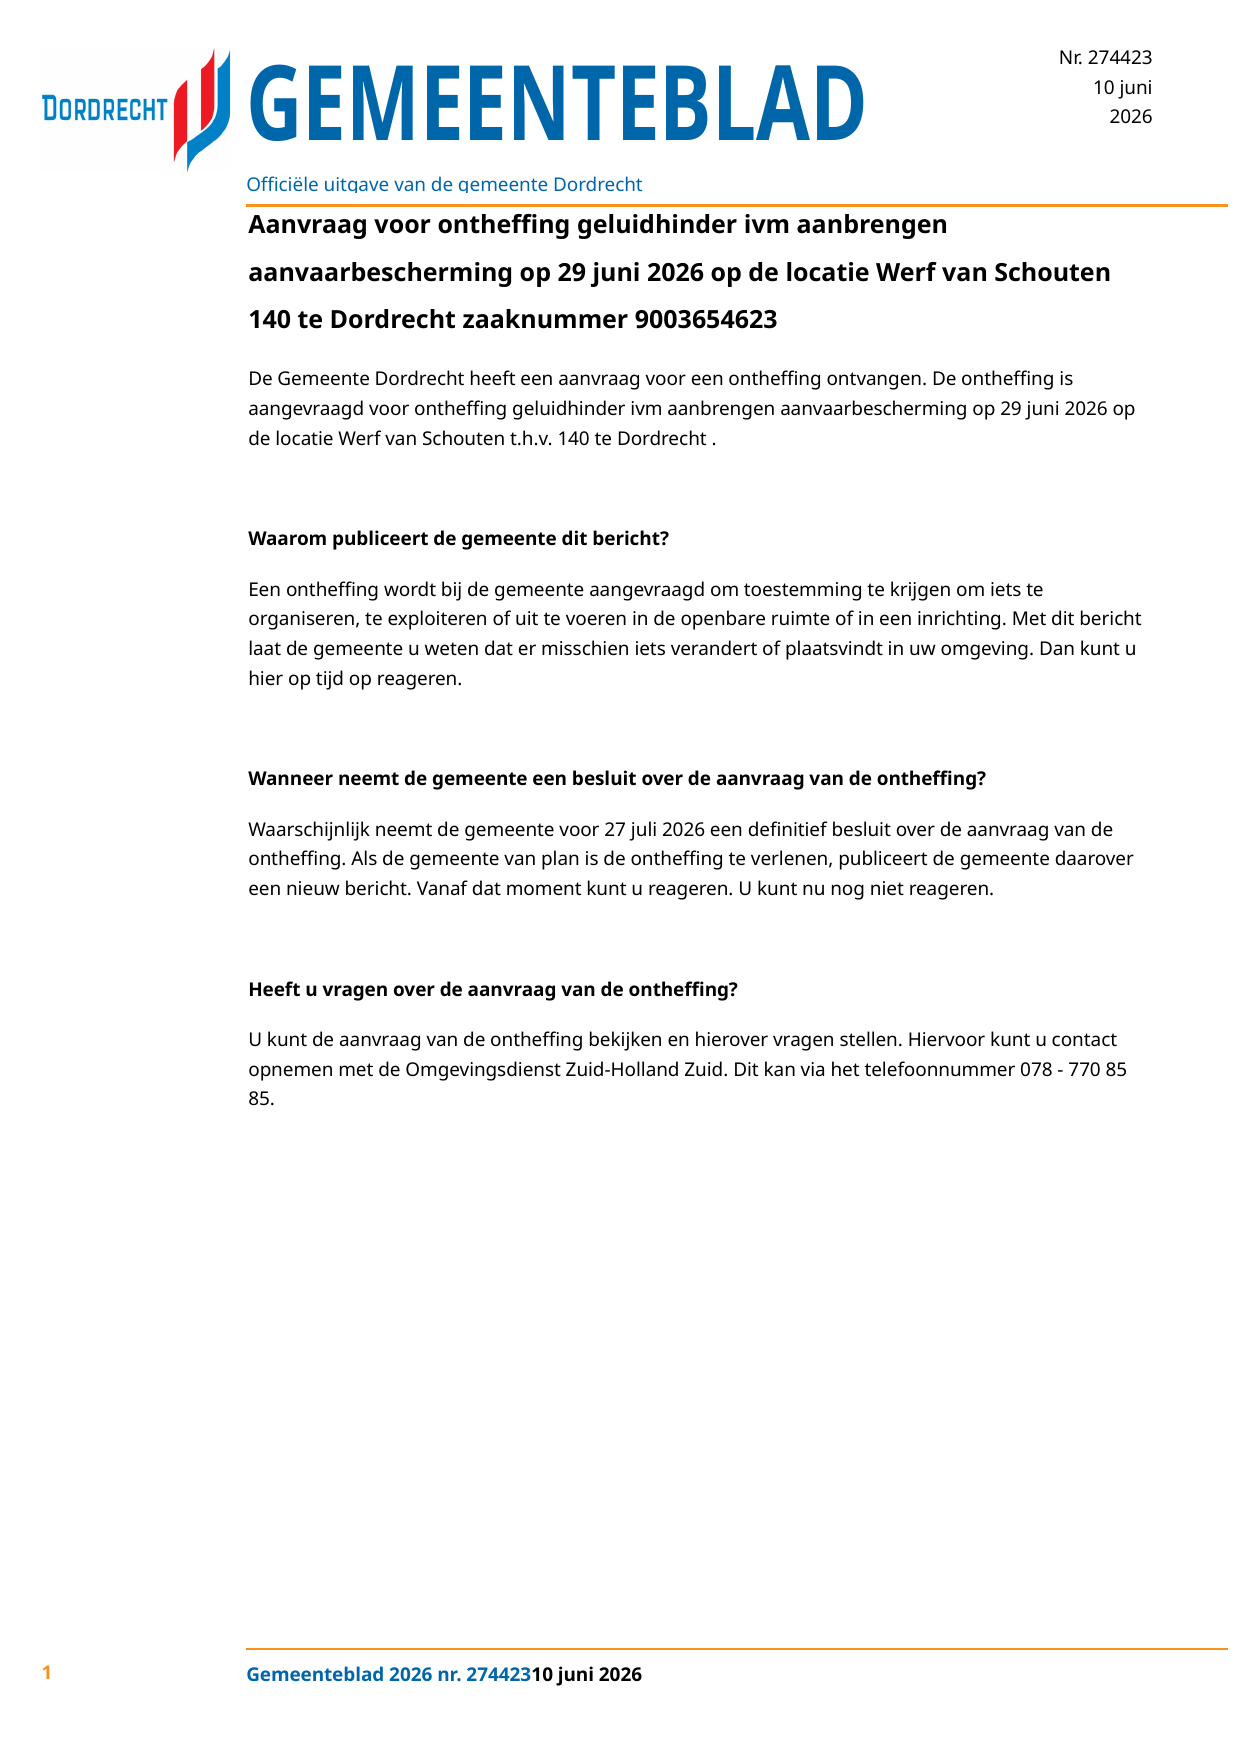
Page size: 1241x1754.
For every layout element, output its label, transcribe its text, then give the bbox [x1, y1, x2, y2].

text Aanvraag voor ontheffing geluidhinder ivm aanbrengen aanvaarbescherming op 29 juni 2026 op de locatie Werf van Schouten 140 te Dordrecht zaaknummer 9003654623 [248, 207, 1152, 336]
text Waarschijnlijk neemt de gemeente voor 27 juli 2026 een definitief besluit over de aanvraag van de ontheffing. Als de gemeente van plan is de ontheffing te verlenen, publiceert de gemeente daarover een nieuw bericht. Vanaf dat moment kunt u reageren. U kunt nu nog niet reageren. [248, 816, 1152, 901]
text Waarom publiceert de gemeente dit bericht? [248, 526, 1152, 551]
text De Gemeente Dordrecht heeft een aanvraag voor een ontheffing ontvangen. De ontheffing is aangevraagd voor ontheffing geluidhinder ivm aanbrengen aanvaarbescherming op 29 juni 2026 op de locatie Werf van Schouten t.h.v. 140 te Dordrecht . [248, 366, 1152, 450]
text Heeft u vragen over de aanvraag van de ontheffing? [248, 976, 1152, 1002]
text Wanneer neemt de gemeente een besluit over de aanvraag van de ontheffing? [248, 766, 1152, 791]
text U kunt de aanvraag van de ontheffing bekijken en hierover vragen stellen. Hiervoor kunt u contact opnemen met de Omgevingsdienst Zuid-Holland Zuid. Dit kan via het telefoonnummer 078 - 770 85 85. [248, 1026, 1152, 1111]
text Een ontheffing wordt bij de gemeente aangevraagd om toestemming te krijgen om iets te organiseren, te exploiteren of uit te voeren in de openbare ruimte of in een inrichting. Met dit bericht laat de gemeente u weten dat er misschien iets verandert of plaatsvindt in uw omgeving. Dan kunt u hier op tijd op reageren. [248, 576, 1152, 690]
picture [41, 47, 231, 172]
